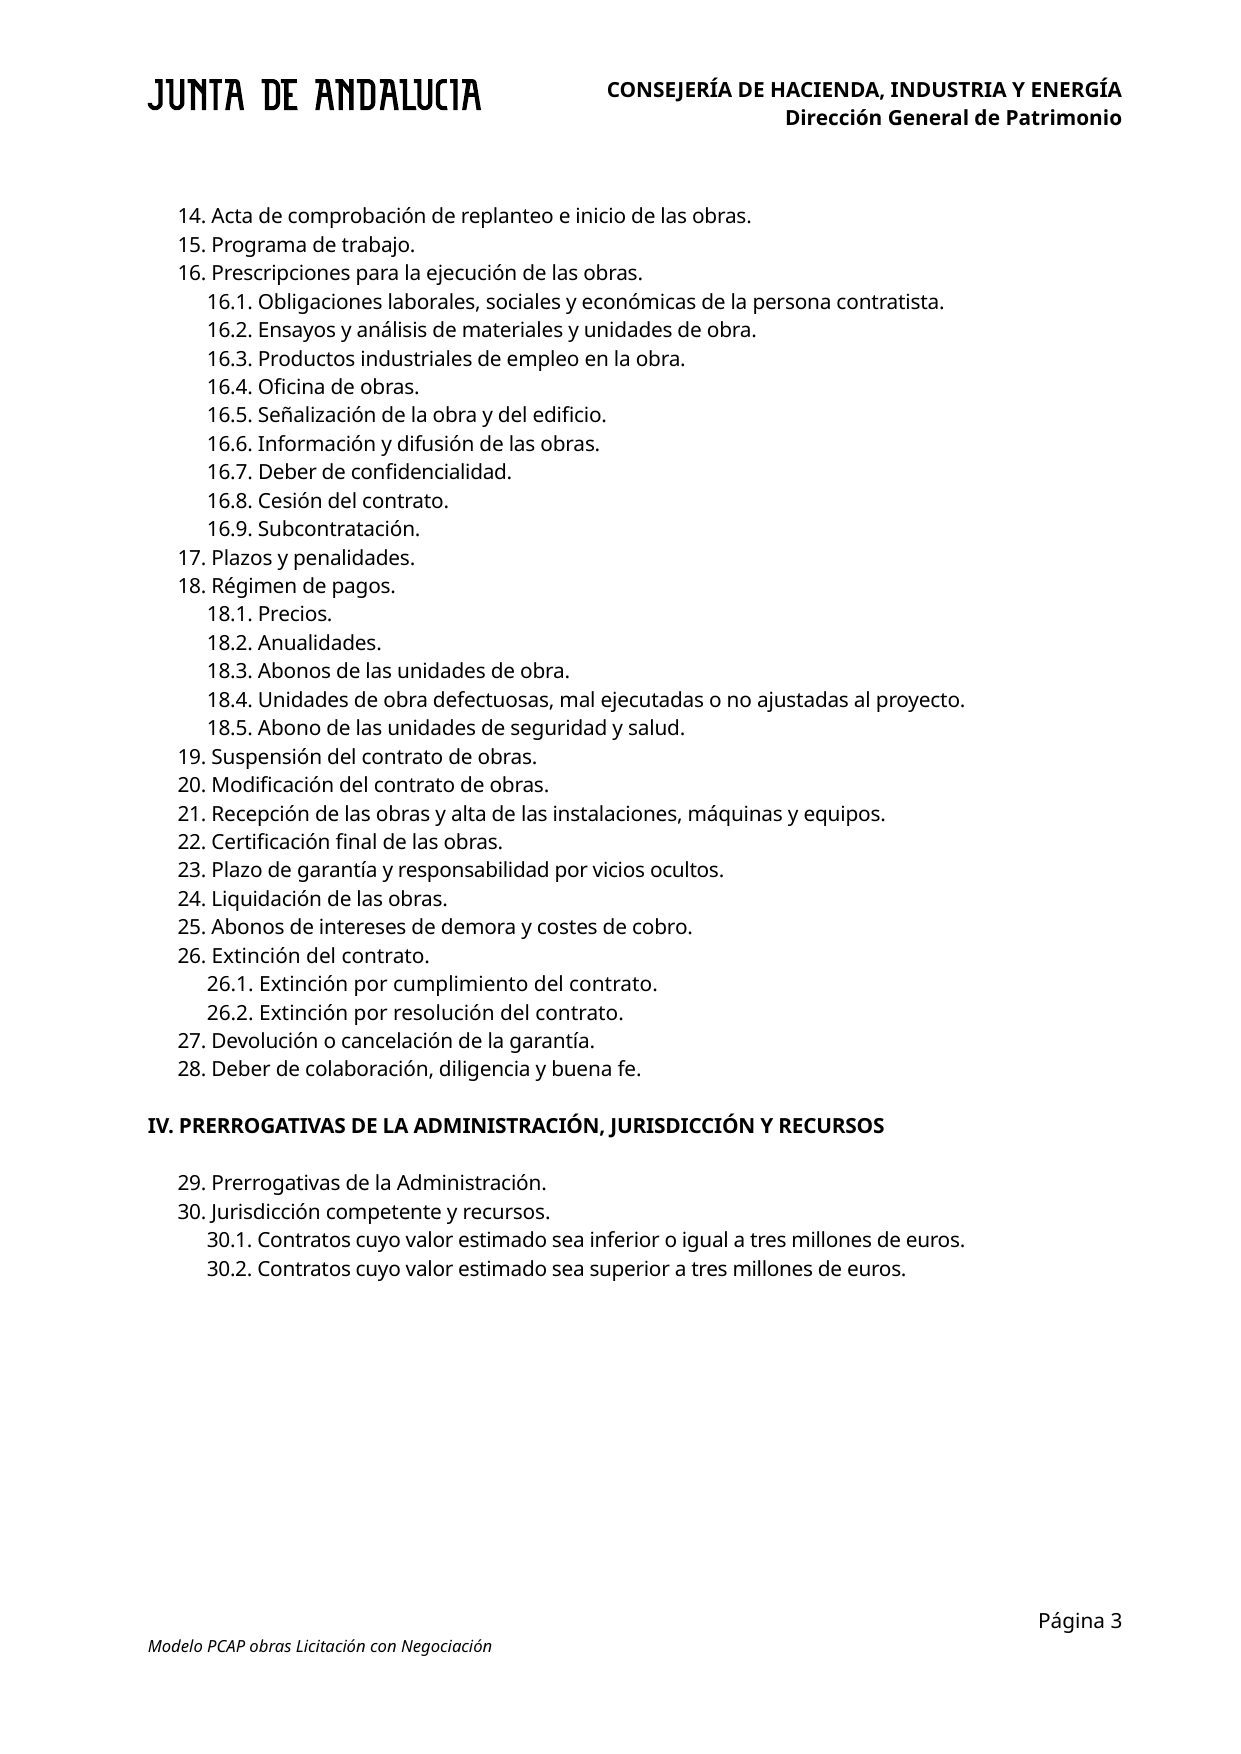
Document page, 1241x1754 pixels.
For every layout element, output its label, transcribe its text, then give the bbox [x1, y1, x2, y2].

text 16.8. Cesión del contrato. [207, 486, 1122, 514]
text 21. Recepción de las obras y alta de las instalaciones, máquinas y equipos. [177, 799, 1122, 827]
text 18.4. Unidades de obra defectuosas, mal ejecutadas o no ajustadas al proyecto. [207, 685, 1122, 713]
text 16. Prescripciones para la ejecución de las obras. [177, 258, 1122, 287]
text 25. Abonos de intereses de demora y costes de cobro. [177, 912, 1122, 941]
text 19. Suspensión del contrato de obras. [177, 742, 1122, 770]
text 26.1. Extinción por cumplimiento del contrato. [207, 969, 1240, 998]
text 26.2. Extinción por resolución del contrato. [207, 998, 1122, 1026]
text 18.1. Precios. [207, 599, 1122, 628]
text 16.3. Productos industriales de empleo en la obra. [207, 344, 1122, 372]
text 16.6. Información y difusión de las obras. [207, 429, 1122, 457]
text 23. Plazo de garantía y responsabilidad por vicios ocultos. [177, 856, 1122, 884]
text 30.1. Contratos cuyo valor estimado sea inferior o igual a tres millones de euros. [207, 1225, 1122, 1254]
text 16.2. Ensayos y análisis de materiales y unidades de obra. [207, 315, 1122, 344]
text 22. Certificación final de las obras. [177, 827, 1122, 856]
text 30.2. Contratos cuyo valor estimado sea superior a tres millones de euros. [207, 1254, 1122, 1282]
text 26. Extinción del contrato. [177, 941, 1122, 969]
text 17. Plazos y penalidades. [177, 543, 1122, 571]
text 28. Deber de colaboración, diligencia y buena fe. [177, 1054, 1122, 1083]
text 27. Devolución o cancelación de la garantía. [177, 1026, 1122, 1054]
text 16.9. Subcontratación. [207, 514, 1122, 543]
text 18.3. Abonos de las unidades de obra. [207, 656, 1122, 685]
text 18. Régimen de pagos. [177, 571, 1122, 599]
text IV. PRERROGATIVAS DE LA ADMINISTRACIÓN, JURISDICCIÓN Y RECURSOS [148, 1111, 1122, 1140]
text 16.4. Oficina de obras. [207, 372, 1122, 401]
text 29. Prerrogativas de la Administración. [177, 1168, 1122, 1197]
text 24. Liquidación de las obras. [177, 884, 1122, 912]
text 14. Acta de comprobación de replanteo e inicio de las obras. [177, 201, 1122, 230]
text 16.7. Deber de confidencialidad. [207, 457, 1122, 486]
text 15. Programa de trabajo. [177, 230, 1122, 258]
text 18.2. Anualidades. [207, 628, 1122, 656]
text 16.5. Señalización de la obra y del edificio. [207, 401, 1122, 429]
text 20. Modificación del contrato de obras. [177, 770, 1122, 799]
text 18.5. Abono de las unidades de seguridad y salud. [207, 713, 1122, 742]
text 30. Jurisdicción competente y recursos. [177, 1197, 1122, 1225]
text 16.1. Obligaciones laborales, sociales y económicas de la persona contratista. [207, 287, 1122, 315]
